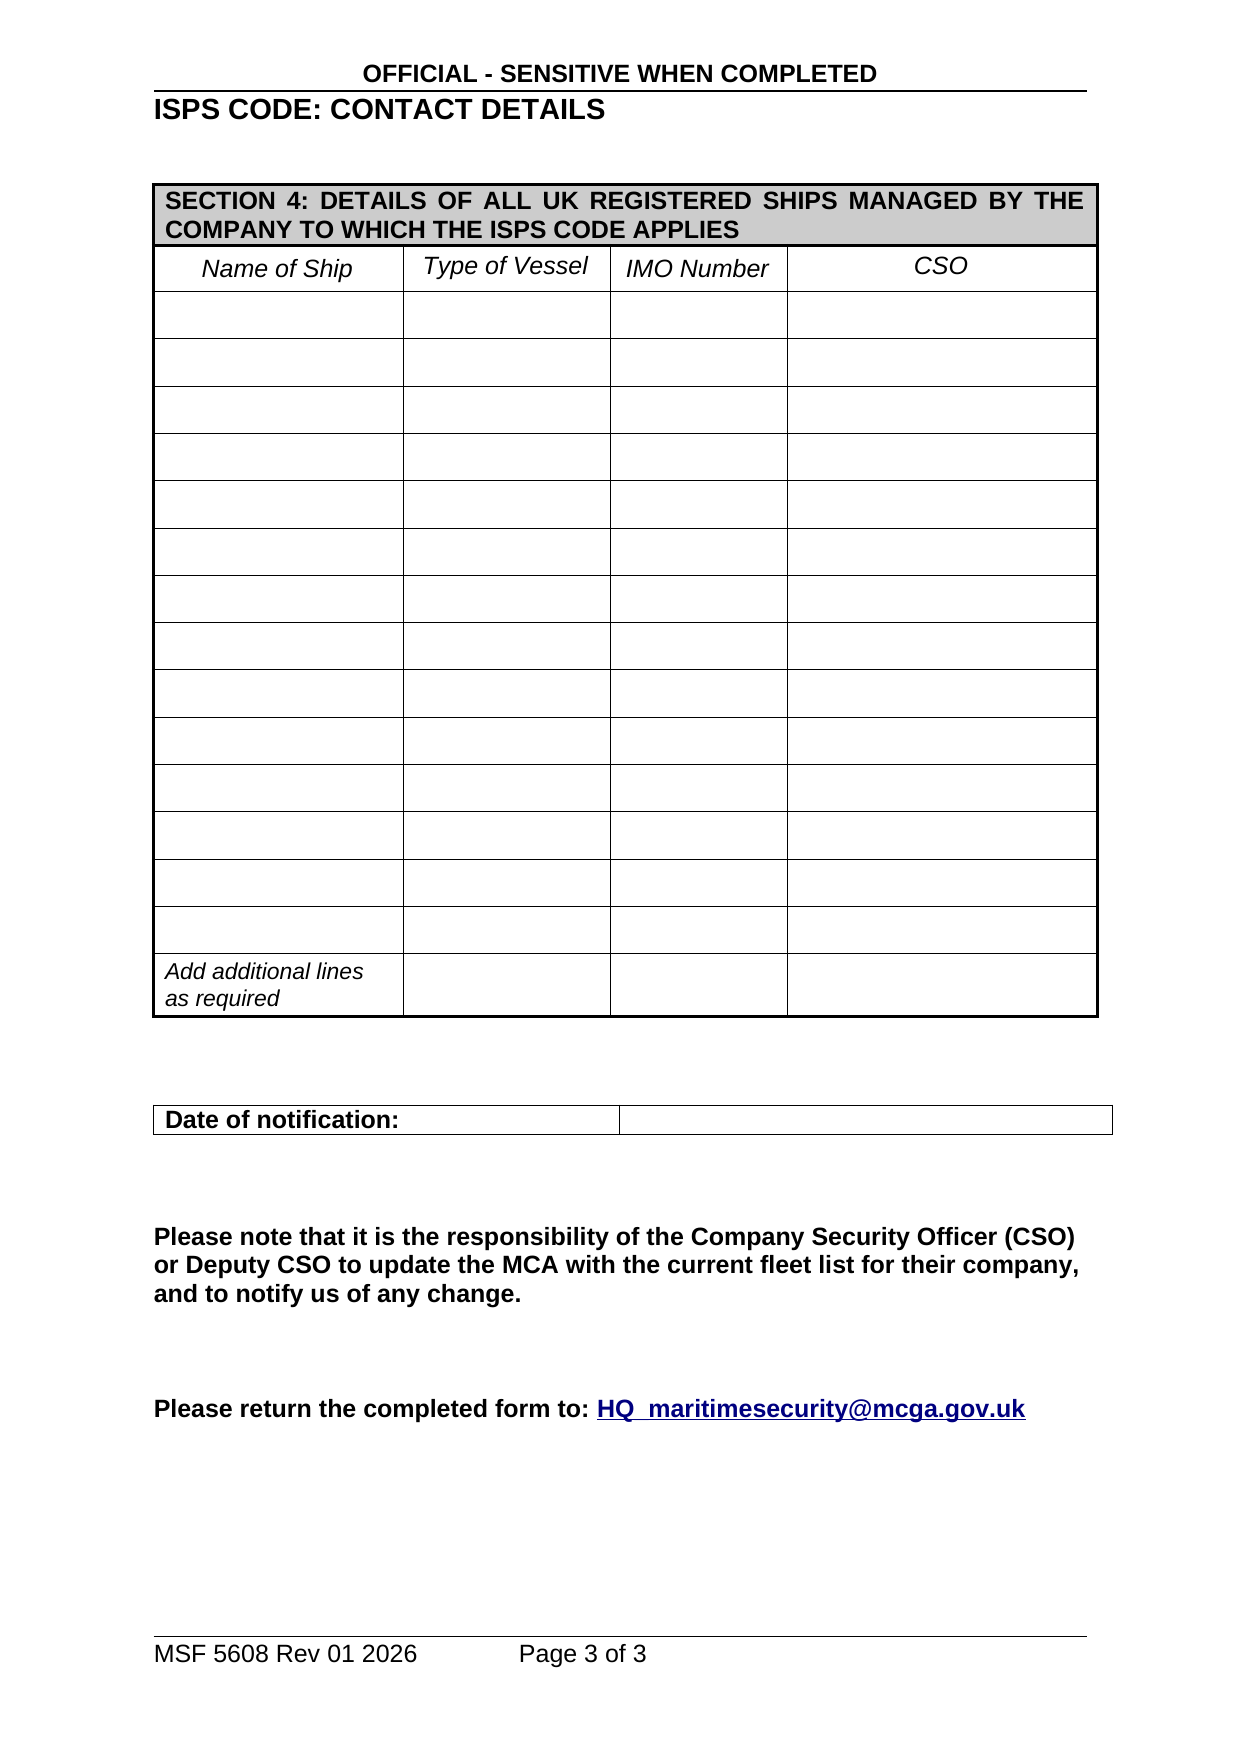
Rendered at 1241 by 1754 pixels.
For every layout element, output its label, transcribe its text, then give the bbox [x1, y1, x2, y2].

table_cell [155, 292, 403, 338]
table_cell [404, 907, 610, 953]
table_cell [611, 907, 787, 953]
table_cell [611, 860, 787, 906]
table_cell [155, 481, 403, 527]
table_cell [611, 954, 787, 1015]
table_cell [404, 860, 610, 906]
table_cell [155, 907, 403, 953]
table_cell [404, 812, 610, 858]
table_cell [404, 954, 610, 1015]
table_cell [611, 623, 787, 669]
table_cell [155, 860, 403, 906]
table_cell [155, 387, 403, 433]
table_cell [788, 907, 1096, 953]
table_cell Type of Vessel [404, 247, 610, 291]
table_header [620, 1106, 1112, 1134]
table_cell [404, 529, 610, 575]
table_cell [404, 765, 610, 811]
table_cell [788, 954, 1096, 1015]
table_cell [788, 529, 1096, 575]
table_cell [611, 765, 787, 811]
table_cell [788, 339, 1096, 386]
table_cell [788, 481, 1096, 527]
table_cell [155, 765, 403, 811]
table_cell [788, 812, 1096, 858]
table_cell [404, 623, 610, 669]
text Please note that it is the responsibility of the Company Security Officer (CSO) or Deputy CSO to update the MCA with the current fleet list for their company, and to notify us of any change. [153, 1222, 1087, 1308]
table_cell Add additional lines as required [155, 954, 403, 1015]
table_cell Name of Ship [155, 247, 403, 291]
table_cell [155, 812, 403, 858]
table_cell [788, 434, 1096, 480]
table_cell [611, 481, 787, 527]
table_cell [155, 529, 403, 575]
table_cell [611, 576, 787, 622]
table_cell [611, 718, 787, 764]
table_cell [404, 434, 610, 480]
table_cell [155, 339, 403, 386]
table_cell [611, 434, 787, 480]
table_cell [611, 529, 787, 575]
table_cell [788, 292, 1096, 338]
table_cell CSO [788, 247, 1096, 291]
table_cell [155, 718, 403, 764]
table_cell [788, 387, 1096, 433]
table_cell [788, 670, 1096, 717]
table_cell [404, 576, 610, 622]
table_cell [788, 860, 1096, 906]
table_cell [404, 481, 610, 527]
table_cell [611, 339, 787, 386]
table_header Date of notification: [154, 1106, 619, 1134]
table_cell [404, 670, 610, 717]
table_cell [155, 623, 403, 669]
table_cell [788, 718, 1096, 764]
text Please return the completed form to: HQ_maritimesecurity@mcga.gov.uk [153, 1394, 1087, 1423]
table_cell [155, 670, 403, 717]
table_cell [611, 292, 787, 338]
table_cell [404, 718, 610, 764]
table_cell [404, 339, 610, 386]
table_cell [611, 670, 787, 717]
table_header SECTION 4: DETAILS OF ALL UK REGISTERED SHIPS MANAGED BY THE COMPANY TO WHICH THE ISPS CODE APPLIES [155, 186, 1096, 244]
table_cell [788, 576, 1096, 622]
table_cell [611, 812, 787, 858]
table_cell [155, 434, 403, 480]
table_cell [404, 292, 610, 338]
table_cell [788, 623, 1096, 669]
table_cell IMO Number [611, 247, 787, 291]
table_cell [611, 387, 787, 433]
table_cell [155, 576, 403, 622]
table_cell [788, 765, 1096, 811]
table_cell [404, 387, 610, 433]
